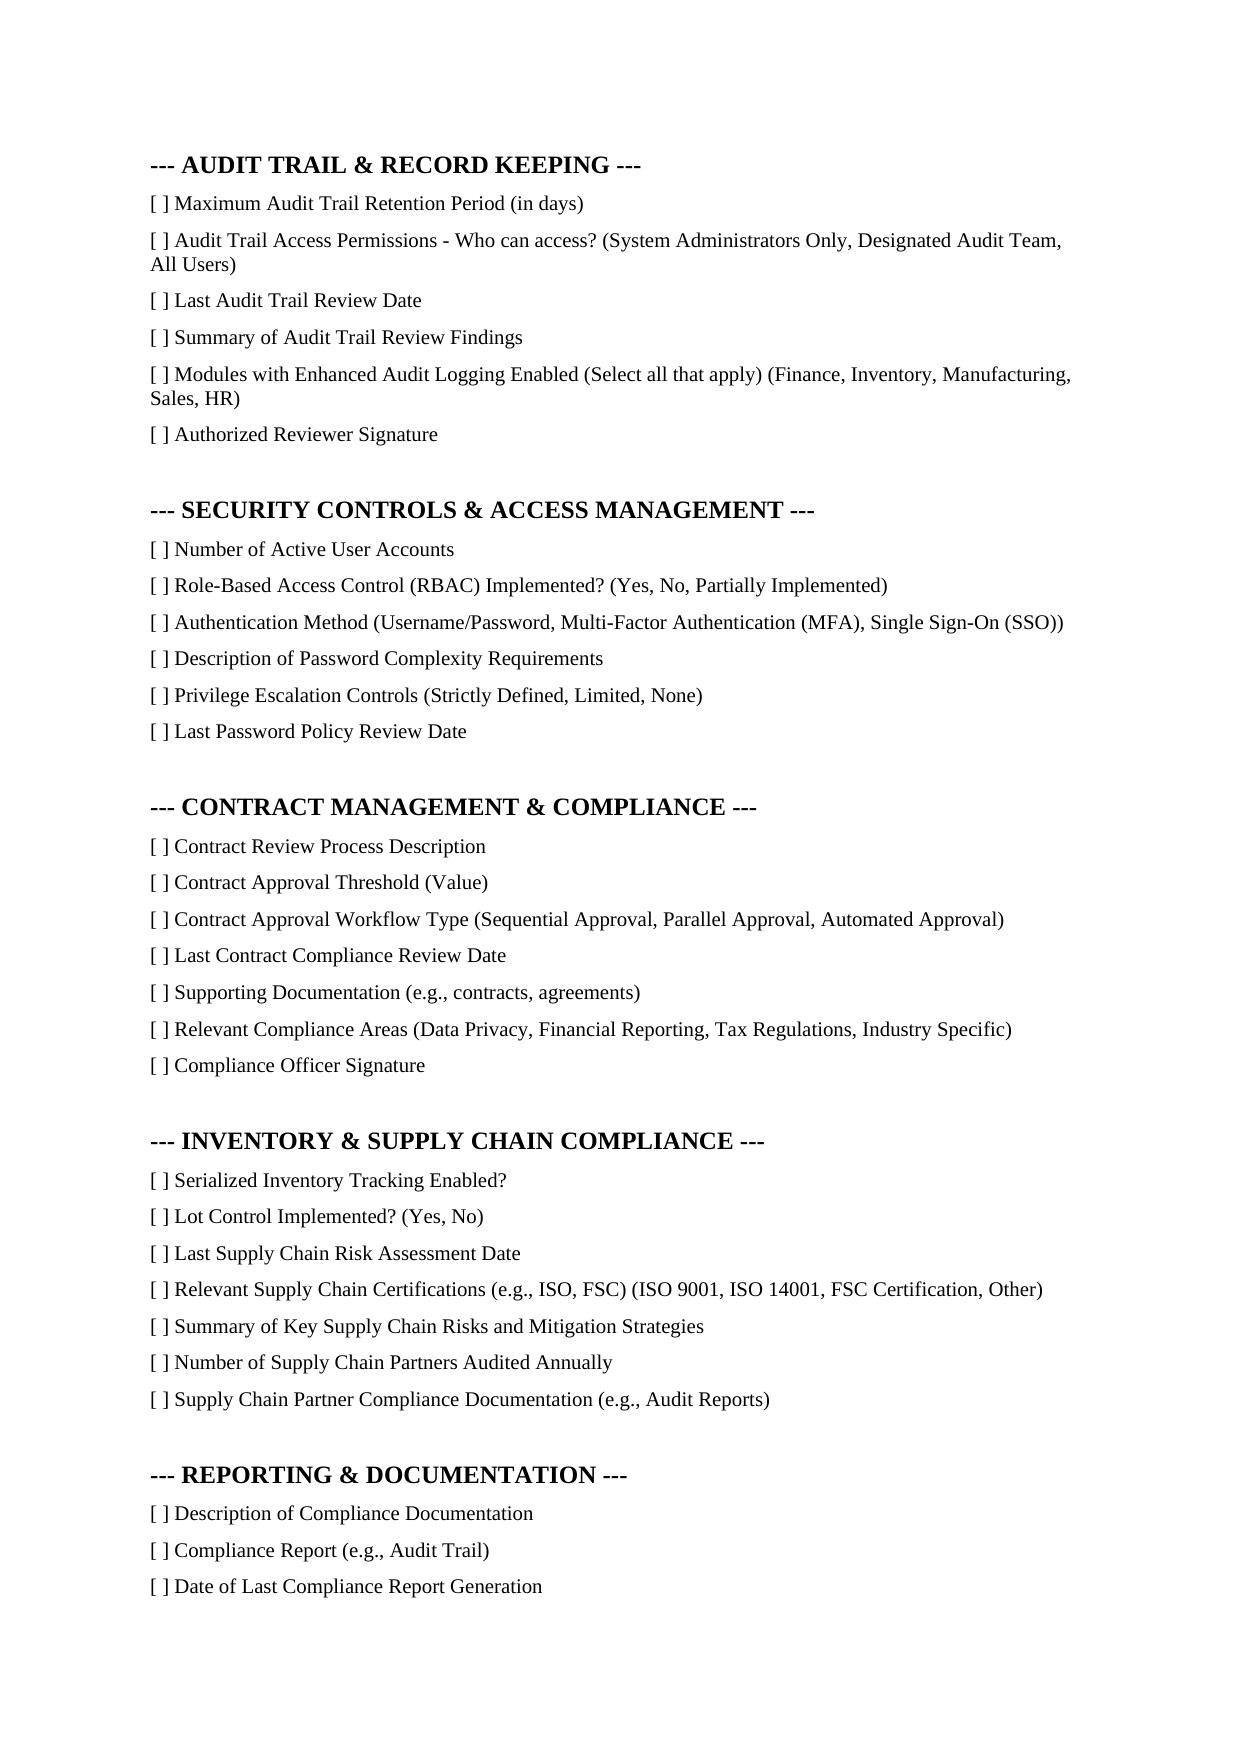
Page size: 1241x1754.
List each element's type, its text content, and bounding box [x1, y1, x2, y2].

text [ ] Supporting Documentation (e.g., contracts, agreements) [150, 980, 1090, 1004]
text [ ] Serialized Inventory Tracking Enabled? [150, 1167, 1090, 1192]
text --- SECURITY CONTROLS & ACCESS MANAGEMENT --- [150, 495, 1090, 524]
text --- REPORTING & DOCUMENTATION --- [150, 1460, 1090, 1489]
text [ ] Audit Trail Access Permissions - Who can access? (System Administrators Only, Designated Audit Team, All Users) [150, 228, 1090, 276]
text [ ] Compliance Officer Signature [150, 1053, 1090, 1077]
text [ ] Summary of Audit Trail Review Findings [150, 325, 1090, 349]
text [ ] Authentication Method (Username/Password, Multi-Factor Authentication (MFA), Single Sign-On (SSO)) [150, 610, 1090, 634]
text --- CONTRACT MANAGEMENT & COMPLIANCE --- [150, 792, 1090, 821]
text --- INVENTORY & SUPPLY CHAIN COMPLIANCE --- [150, 1126, 1090, 1155]
text [ ] Compliance Report (e.g., Audit Trail) [150, 1538, 1090, 1562]
text [ ] Role-Based Access Control (RBAC) Implemented? (Yes, No, Partially Implemented) [150, 573, 1090, 597]
text [ ] Relevant Compliance Areas (Data Privacy, Financial Reporting, Tax Regulations, Industry Specific) [150, 1017, 1090, 1041]
text [ ] Relevant Supply Chain Certifications (e.g., ISO, FSC) (ISO 9001, ISO 14001, FSC Certification, Other) [150, 1277, 1090, 1301]
text [ ] Number of Active User Accounts [150, 537, 1090, 561]
text [ ] Modules with Enhanced Audit Logging Enabled (Select all that apply) (Finance, Inventory, Manufacturing, Sales, HR) [150, 362, 1090, 410]
text [ ] Last Supply Chain Risk Assessment Date [150, 1241, 1090, 1265]
text [ ] Last Contract Compliance Review Date [150, 943, 1090, 967]
text [ ] Date of Last Compliance Report Generation [150, 1574, 1090, 1598]
text --- AUDIT TRAIL & RECORD KEEPING --- [150, 150, 1090, 179]
text [ ] Summary of Key Supply Chain Risks and Mitigation Strategies [150, 1314, 1090, 1338]
text [ ] Description of Compliance Documentation [150, 1501, 1090, 1525]
text [ ] Number of Supply Chain Partners Audited Annually [150, 1350, 1090, 1374]
text [ ] Maximum Audit Trail Retention Period (in days) [150, 191, 1090, 215]
text [ ] Last Audit Trail Review Date [150, 288, 1090, 312]
text [ ] Description of Password Complexity Requirements [150, 646, 1090, 670]
text [ ] Contract Approval Threshold (Value) [150, 870, 1090, 894]
text [ ] Contract Review Process Description [150, 834, 1090, 858]
text [ ] Authorized Reviewer Signature [150, 422, 1090, 446]
text [ ] Supply Chain Partner Compliance Documentation (e.g., Audit Reports) [150, 1387, 1090, 1411]
text [ ] Lot Control Implemented? (Yes, No) [150, 1204, 1090, 1228]
text [ ] Last Password Policy Review Date [150, 719, 1090, 743]
text [ ] Privilege Escalation Controls (Strictly Defined, Limited, None) [150, 683, 1090, 707]
text [ ] Contract Approval Workflow Type (Sequential Approval, Parallel Approval, Automated Approval) [150, 907, 1090, 931]
